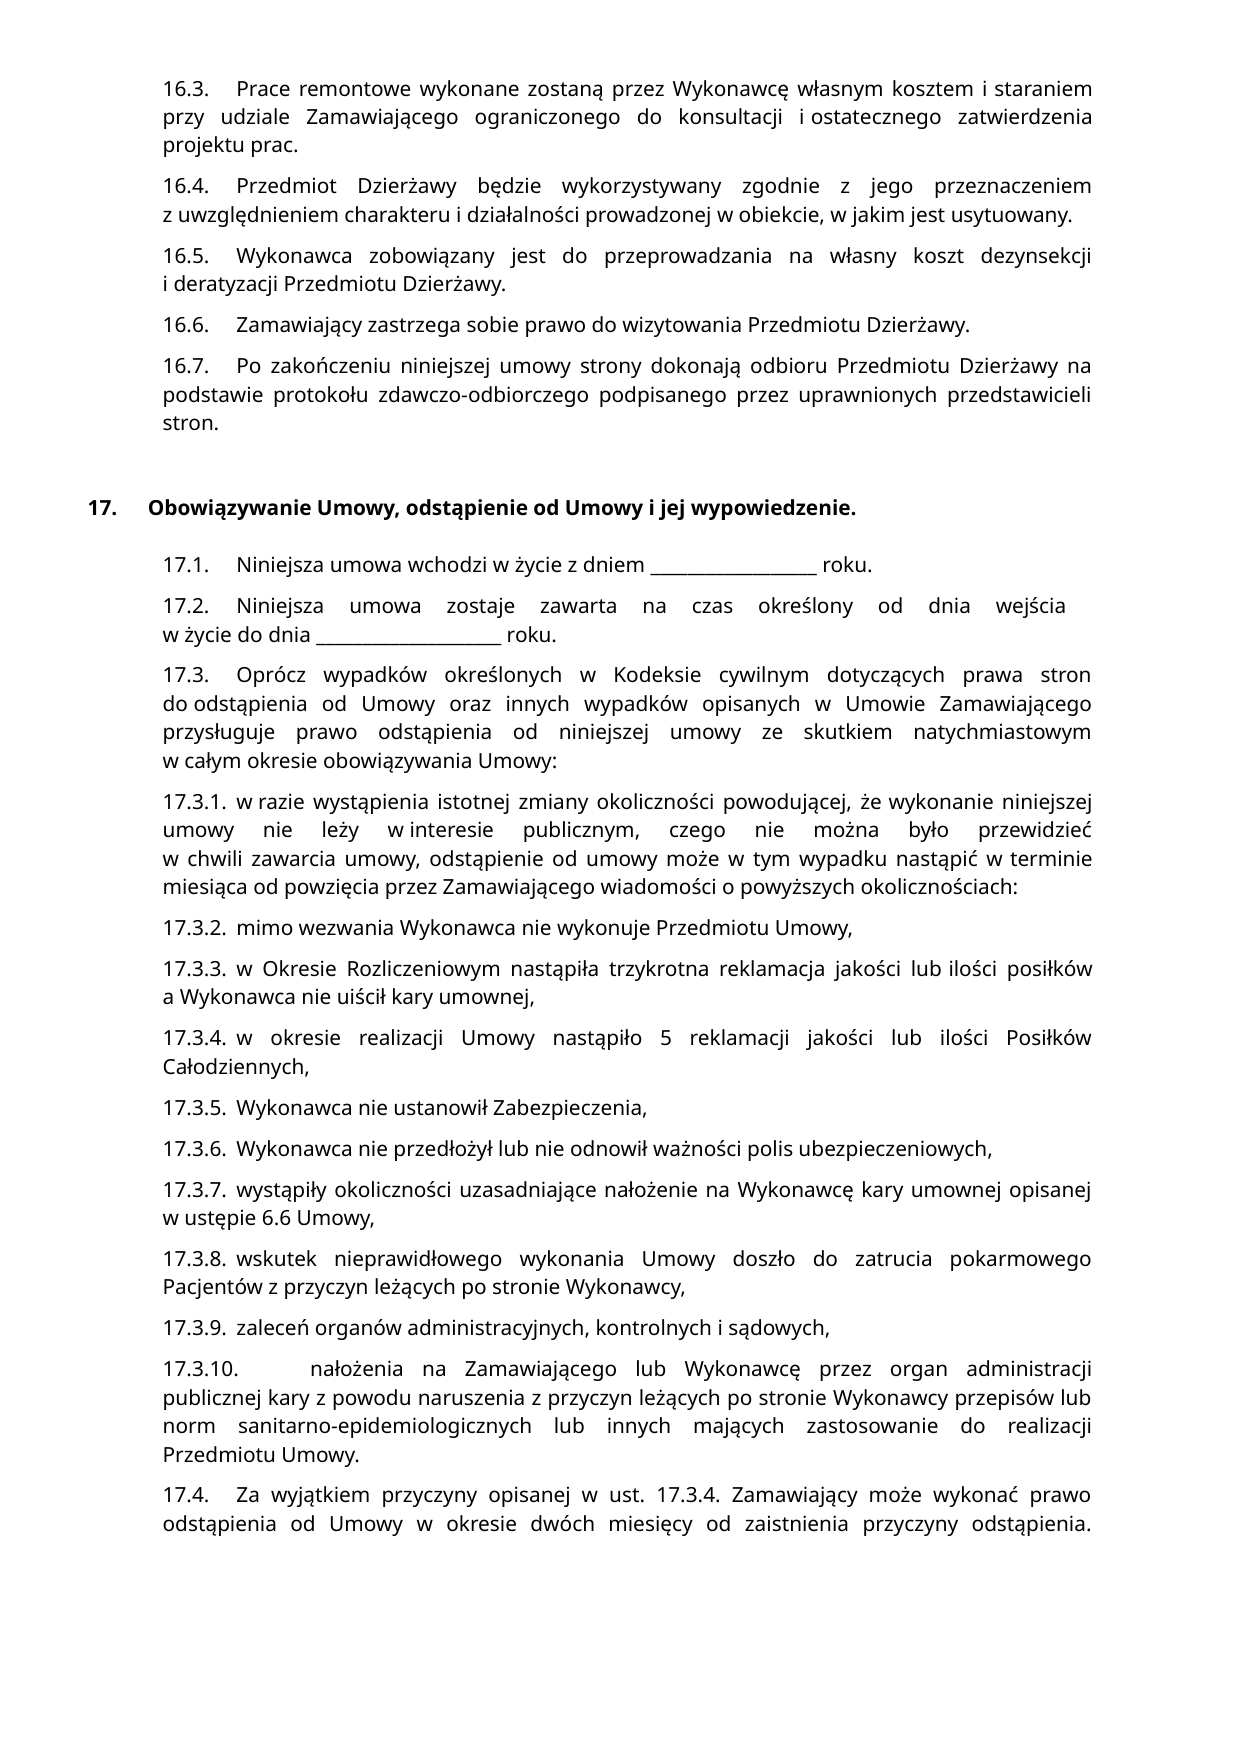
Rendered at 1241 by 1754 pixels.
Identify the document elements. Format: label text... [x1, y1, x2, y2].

list mimo wezwania Wykonawca nie wykonuje Przedmiotu Umowy, [162, 913, 1093, 942]
list zaleceń organów administracyjnych, kontrolnych i sądowych, [162, 1313, 1093, 1342]
list w razie wystąpienia istotnej zmiany okoliczności powodującej, że wykonanie niniejszej umowy nie leży w interesie publicznym, czego nie można było przewidzieć w chwili zawarcia umowy, odstąpienie od umowy może w tym wypadku nastąpić w terminie miesiąca od powzięcia przez Zamawiającego wiadomości o powyższych okolicznościach: [162, 787, 1093, 901]
list nałożenia na Zamawiającego lub Wykonawcę przez organ administracji publicznej kary z powodu naruszenia z przyczyn leżących po stronie Wykonawcy przepisów lub norm sanitarno-epidemiologicznych lub innych mających zastosowanie do realizacji Przedmiotu Umowy. [162, 1354, 1093, 1468]
list w okresie realizacji Umowy nastąpiło 5 reklamacji jakości lub ilości Posiłków Całodziennych, [162, 1023, 1093, 1080]
list Wykonawca zobowiązany jest do przeprowadzania na własny koszt dezynsekcji i deratyzacji Przedmiotu Dzierżawy. [162, 241, 1093, 298]
list wystąpiły okoliczności uzasadniające nałożenie na Wykonawcę kary umownej opisanej w ustępie 6.6 Umowy, [162, 1175, 1093, 1232]
list Niniejsza umowa wchodzi w życie z dniem __________________ roku. [162, 550, 1093, 579]
list w Okresie Rozliczeniowym nastąpiła trzykrotna reklamacja jakości lub ilości posiłków a Wykonawca nie uiścił kary umownej, [162, 954, 1093, 1011]
list Prace remontowe wykonane zostaną przez Wykonawcę własnym kosztem i staraniem przy udziale Zamawiającego ograniczonego do konsultacji i ostatecznego zatwierdzenia projektu prac. [162, 74, 1093, 159]
list wskutek nieprawidłowego wykonania Umowy doszło do zatrucia pokarmowego Pacjentów z przyczyn leżących po stronie Wykonawcy, [162, 1244, 1093, 1301]
list Zamawiający zastrzega sobie prawo do wizytowania Przedmiotu Dzierżawy. [162, 310, 1093, 339]
list Obowiązywanie Umowy, odstąpienie od Umowy i jej wypowiedzenie. [87, 493, 1093, 522]
list Przedmiot Dzierżawy będzie wykorzystywany zgodnie z jego przeznaczeniem z uwzględnieniem charakteru i działalności prowadzonej w obiekcie, w jakim jest usytuowany. [162, 172, 1093, 228]
list Oprócz wypadków określonych w Kodeksie cywilnym dotyczących prawa stron do odstąpienia od Umowy oraz innych wypadków opisanych w Umowie Zamawiającego przysługuje prawo odstąpienia od niniejszej umowy ze skutkiem natychmiastowym w całym okresie obowiązywania Umowy: [162, 661, 1093, 774]
list Wykonawca nie przedłożył lub nie odnowił ważności polis ubezpieczeniowych, [162, 1134, 1093, 1162]
list Wykonawca nie ustanowił Zabezpieczenia, [162, 1093, 1093, 1121]
list Po zakończeniu niniejszej umowy strony dokonają odbioru Przedmiotu Dzierżawy na podstawie protokołu zdawczo-odbiorczego podpisanego przez uprawnionych przedstawicieli stron. [162, 351, 1093, 437]
list Niniejsza umowa zostaje zawarta na czas określony od dnia wejścia w życie do dnia ____________________ roku. [162, 591, 1093, 648]
list Za wyjątkiem przyczyny opisanej w ust. 17.3.4. Zamawiający może wykonać prawo odstąpienia od Umowy w okresie dwóch miesięcy od zaistnienia przyczyny odstąpienia. [162, 1481, 1093, 1537]
